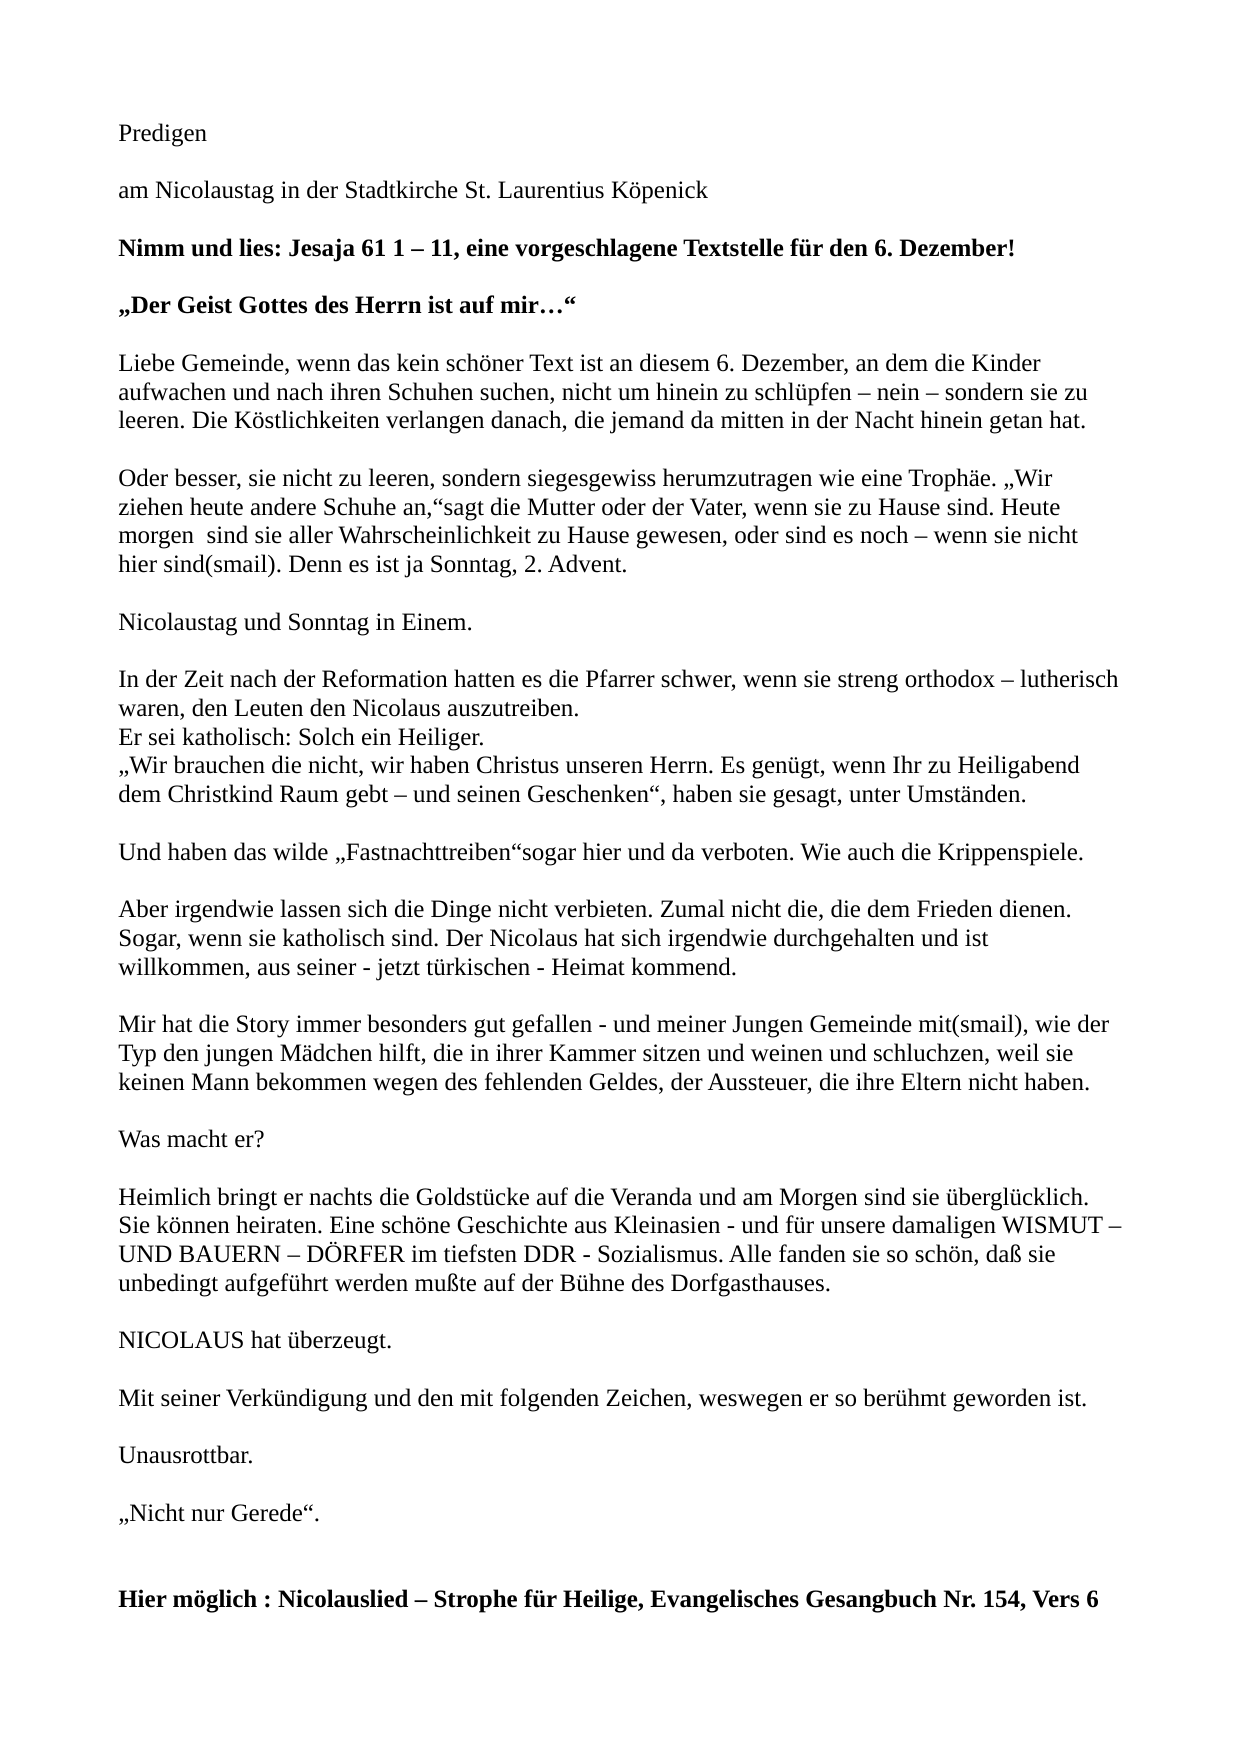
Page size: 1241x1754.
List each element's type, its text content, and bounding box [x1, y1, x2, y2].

text Hier möglich : Nicolauslied – Strophe für Heilige, Evangelisches Gesangbuch Nr. 154, Vers 6 [118, 1584, 1122, 1613]
text am Nicolaustag in der Stadtkirche St. Laurentius Köpenick [118, 176, 1122, 204]
text „Wir brauchen die nicht, wir haben Christus unseren Herrn. Es genügt, wenn Ihr zu Heiligabend dem Christkind Raum gebt – und seinen Geschenken“, haben sie gesagt, unter Umständen. [118, 751, 1122, 808]
text NICOLAUS hat überzeugt. [118, 1326, 1122, 1354]
text „Der Geist Gottes des Herrn ist auf mir…“ [118, 291, 1122, 319]
text Nicolaustag und Sonntag in Einem. [118, 607, 1122, 636]
text Aber irgendwie lassen sich die Dinge nicht verbieten. Zumal nicht die, die dem Frieden dienen. Sogar, wenn sie katholisch sind. Der Nicolaus hat sich irgendwie durchgehalten und ist willkommen, aus seiner - jetzt türkischen - Heimat kommend. [118, 894, 1122, 981]
text Oder besser, sie nicht zu leeren, sondern siegesgewiss herumzutragen wie eine Trophäe. „Wir ziehen heute andere Schuhe an,“sagt die Mutter oder der Vater, wenn sie zu Hause sind. Heute morgen sind sie aller Wahrscheinlichkeit zu Hause gewesen, oder sind es noch – wenn sie nicht hier sind(smail). Denn es ist ja Sonntag, 2. Advent. [118, 463, 1122, 578]
text Unausrottbar. [118, 1441, 1122, 1469]
text Was macht er? [118, 1124, 1122, 1153]
text Nimm und lies: Jesaja 61 1 – 11, eine vorgeschlagene Textstelle für den 6. Dezember! [118, 233, 1122, 262]
text Mit seiner Verkündigung und den mit folgenden Zeichen, weswegen er so berühmt geworden ist. [118, 1383, 1122, 1412]
text Predigen [118, 118, 1122, 147]
text „Nicht nur Gerede“. [118, 1498, 1122, 1527]
text Und haben das wilde „Fastnachttreiben“sogar hier und da verboten. Wie auch die Krippenspiele. [118, 837, 1122, 866]
text In der Zeit nach der Reformation hatten es die Pfarrer schwer, wenn sie streng orthodox – lutherisch waren, den Leuten den Nicolaus auszutreiben. [118, 664, 1122, 722]
text Liebe Gemeinde, wenn das kein schöner Text ist an diesem 6. Dezember, an dem die Kinder aufwachen und nach ihren Schuhen suchen, nicht um hinein zu schlüpfen – nein – sondern sie zu leeren. Die Köstlichkeiten verlangen danach, die jemand da mitten in der Nacht hinein getan hat. [118, 348, 1122, 434]
text Heimlich bringt er nachts die Goldstücke auf die Veranda und am Morgen sind sie überglücklich. Sie können heiraten. Eine schöne Geschichte aus Kleinasien - und für unsere damaligen WISMUT – UND BAUERN – DÖRFER im tiefsten DDR - Sozialismus. Alle fanden sie so schön, daß sie unbedingt aufgeführt werden mußte auf der Bühne des Dorfgasthauses. [118, 1182, 1122, 1297]
text Mir hat die Story immer besonders gut gefallen - und meiner Jungen Gemeinde mit(smail), wie der Typ den jungen Mädchen hilft, die in ihrer Kammer sitzen und weinen und schluchzen, weil sie keinen Mann bekommen wegen des fehlenden Geldes, der Aussteuer, die ihre Eltern nicht haben. [118, 1009, 1122, 1096]
text Er sei katholisch: Solch ein Heiliger. [118, 722, 1122, 751]
